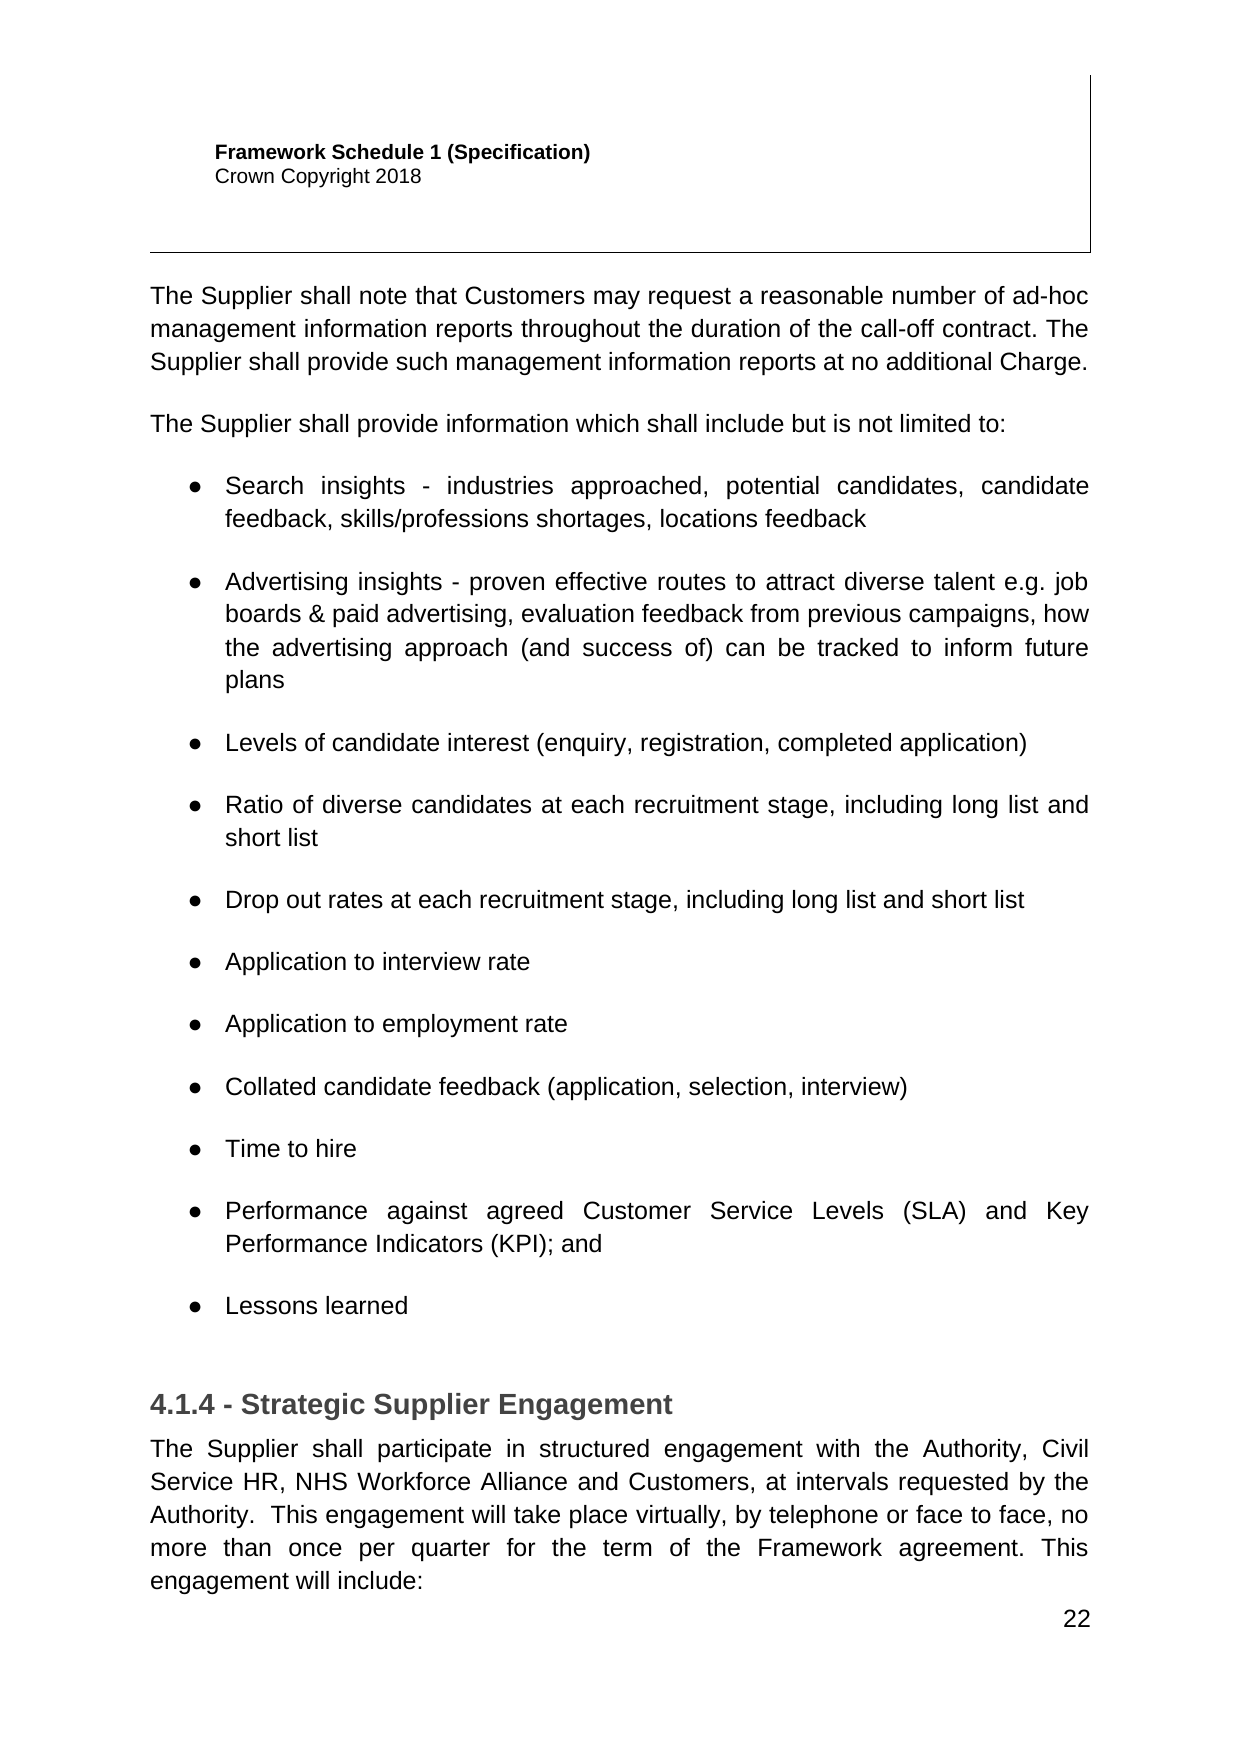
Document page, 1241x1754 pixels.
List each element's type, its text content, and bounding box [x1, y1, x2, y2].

list Advertising insights - proven effective routes to attract diverse talent e.g. job boards & paid advertising, evaluation feedback from previous campaigns, how the advertising approach (and success of) can be tracked to inform future plans [187, 566, 1091, 694]
list Time to hire [187, 1134, 1091, 1163]
list Levels of candidate interest (enquiry, registration, completed application) [187, 728, 1091, 756]
text The Supplier shall note that Customers may request a reasonable number of ad-hoc management information reports throughout the duration of the call-off contract. The Supplier shall provide such management information reports at no additional Charge. [150, 281, 1091, 376]
text The Supplier shall provide information which shall include but is not limited to: [150, 409, 1091, 438]
list Drop out rates at each recruitment stage, including long list and short list [187, 885, 1091, 914]
list Lessons learned [187, 1291, 1091, 1320]
list Collated candidate feedback (application, selection, interview) [187, 1072, 1091, 1100]
list Performance against agreed Customer Service Levels (SLA) and Key Performance Indicators (KPI); and [187, 1196, 1091, 1258]
list Search insights - industries approached, potential candidates, candidate feedback, skills/professions shortages, locations feedback [187, 471, 1091, 533]
list Application to interview rate [187, 947, 1091, 976]
list Ratio of diverse candidates at each recruitment stage, including long list and short list [187, 790, 1091, 852]
list Application to employment rate [187, 1009, 1091, 1038]
text The Supplier shall participate in structured engagement with the Authority, Civil Service HR, NHS Workforce Alliance and Customers, at intervals requested by the Authority. This engagement will take place virtually, by telephone or face to face, no more than once per quarter for the term of the Framework agreement. This engagement will include: [150, 1434, 1091, 1594]
subtitle 4.1.4 - Strategic Supplier Engagement [150, 1387, 1091, 1420]
